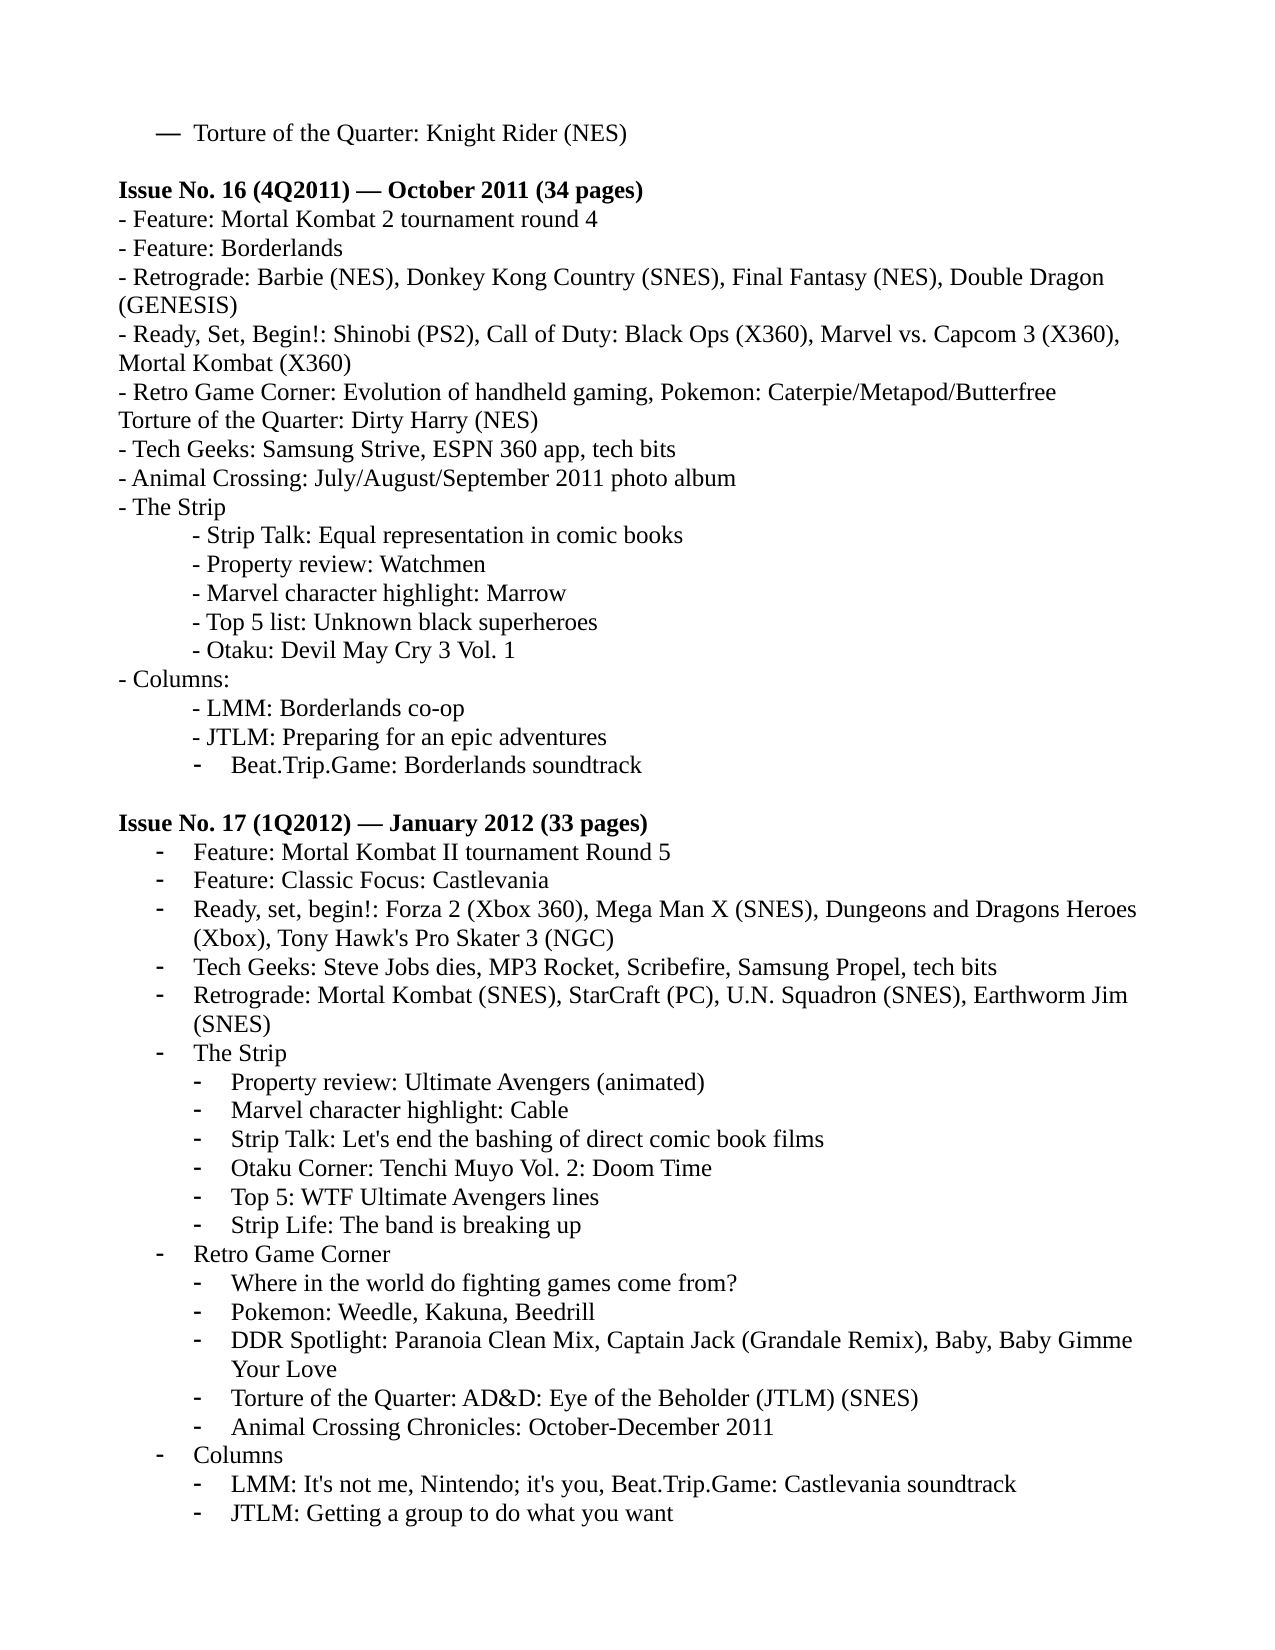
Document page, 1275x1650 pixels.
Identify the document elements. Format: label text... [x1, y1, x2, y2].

list Top 5: WTF Ultimate Avengers lines [193, 1182, 1157, 1211]
text - Property review: Watchmen [118, 549, 1157, 578]
text - Marvel character highlight: Marrow [118, 578, 1157, 607]
list Strip Life: The band is breaking up [193, 1211, 1157, 1239]
list Animal Crossing Chronicles: October-December 2011 [193, 1412, 1157, 1441]
text - The Strip [118, 492, 1157, 521]
list LMM: It's not me, Nintendo; it's you, Beat.Trip.Game: Castlevania soundtrack [193, 1469, 1157, 1498]
text - Otaku: Devil May Cry 3 Vol. 1 [118, 636, 1157, 664]
list Feature: Mortal Kombat II tournament Round 5 [156, 837, 1157, 866]
text - Retrograde: Barbie (NES), Donkey Kong Country (SNES), Final Fantasy (NES), Double Dragon (GENESIS) [118, 262, 1157, 319]
list Beat.Trip.Game: Borderlands soundtrack [193, 751, 1157, 779]
text - Ready, Set, Begin!: Shinobi (PS2), Call of Duty: Black Ops (X360), Marvel vs. Capcom 3 (X360), Mortal Kombat (X360) [118, 319, 1157, 377]
list Ready, set, begin!: Forza 2 (Xbox 360), Mega Man X (SNES), Dungeons and Dragons Heroes (Xbox), Tony Hawk's Pro Skater 3 (NGC) [156, 894, 1157, 952]
list Strip Talk: Let's end the bashing of direct comic book films [193, 1124, 1157, 1153]
text - Feature: Mortal Kombat 2 tournament round 4 [118, 204, 1157, 233]
text - Retro Game Corner: Evolution of handheld gaming, Pokemon: Caterpie/Metapod/Butterfree [118, 377, 1157, 406]
text - Strip Talk: Equal representation in comic books [118, 521, 1157, 549]
list Retrograde: Mortal Kombat (SNES), StarCraft (PC), U.N. Squadron (SNES), Earthworm Jim (SNES) [156, 981, 1157, 1038]
text Issue No. 16 (4Q2011) — October 2011 (34 pages) [118, 176, 1157, 204]
text - JTLM: Preparing for an epic adventures [118, 722, 1157, 751]
list Pokemon: Weedle, Kakuna, Beedrill [193, 1297, 1157, 1326]
list Torture of the Quarter: Knight Rider (NES) [156, 118, 1157, 147]
list Tech Geeks: Steve Jobs dies, MP3 Rocket, Scribefire, Samsung Propel, tech bits [156, 952, 1157, 981]
text - Columns: [118, 664, 1157, 693]
list Marvel character highlight: Cable [193, 1096, 1157, 1124]
text - Tech Geeks: Samsung Strive, ESPN 360 app, tech bits [118, 434, 1157, 463]
list Property review: Ultimate Avengers (animated) [193, 1067, 1157, 1096]
list Feature: Classic Focus: Castlevania [156, 866, 1157, 894]
text Issue No. 17 (1Q2012) — January 2012 (33 pages) [118, 808, 1157, 837]
text - Feature: Borderlands [118, 233, 1157, 262]
list Retro Game Corner [156, 1239, 1157, 1268]
list Torture of the Quarter: AD&D: Eye of the Beholder (JTLM) (SNES) [193, 1383, 1157, 1412]
text - Animal Crossing: July/August/September 2011 photo album [118, 463, 1157, 492]
list Columns [156, 1441, 1157, 1469]
list Otaku Corner: Tenchi Muyo Vol. 2: Doom Time [193, 1153, 1157, 1182]
text - Top 5 list: Unknown black superheroes [118, 607, 1157, 636]
list Where in the world do fighting games come from? [193, 1268, 1157, 1297]
list JTLM: Getting a group to do what you want [193, 1498, 1157, 1527]
list The Strip [156, 1038, 1157, 1067]
list DDR Spotlight: Paranoia Clean Mix, Captain Jack (Grandale Remix), Baby, Baby Gimme Your Love [193, 1326, 1157, 1383]
text - LMM: Borderlands co-op [118, 693, 1157, 722]
text Torture of the Quarter: Dirty Harry (NES) [118, 406, 1157, 434]
